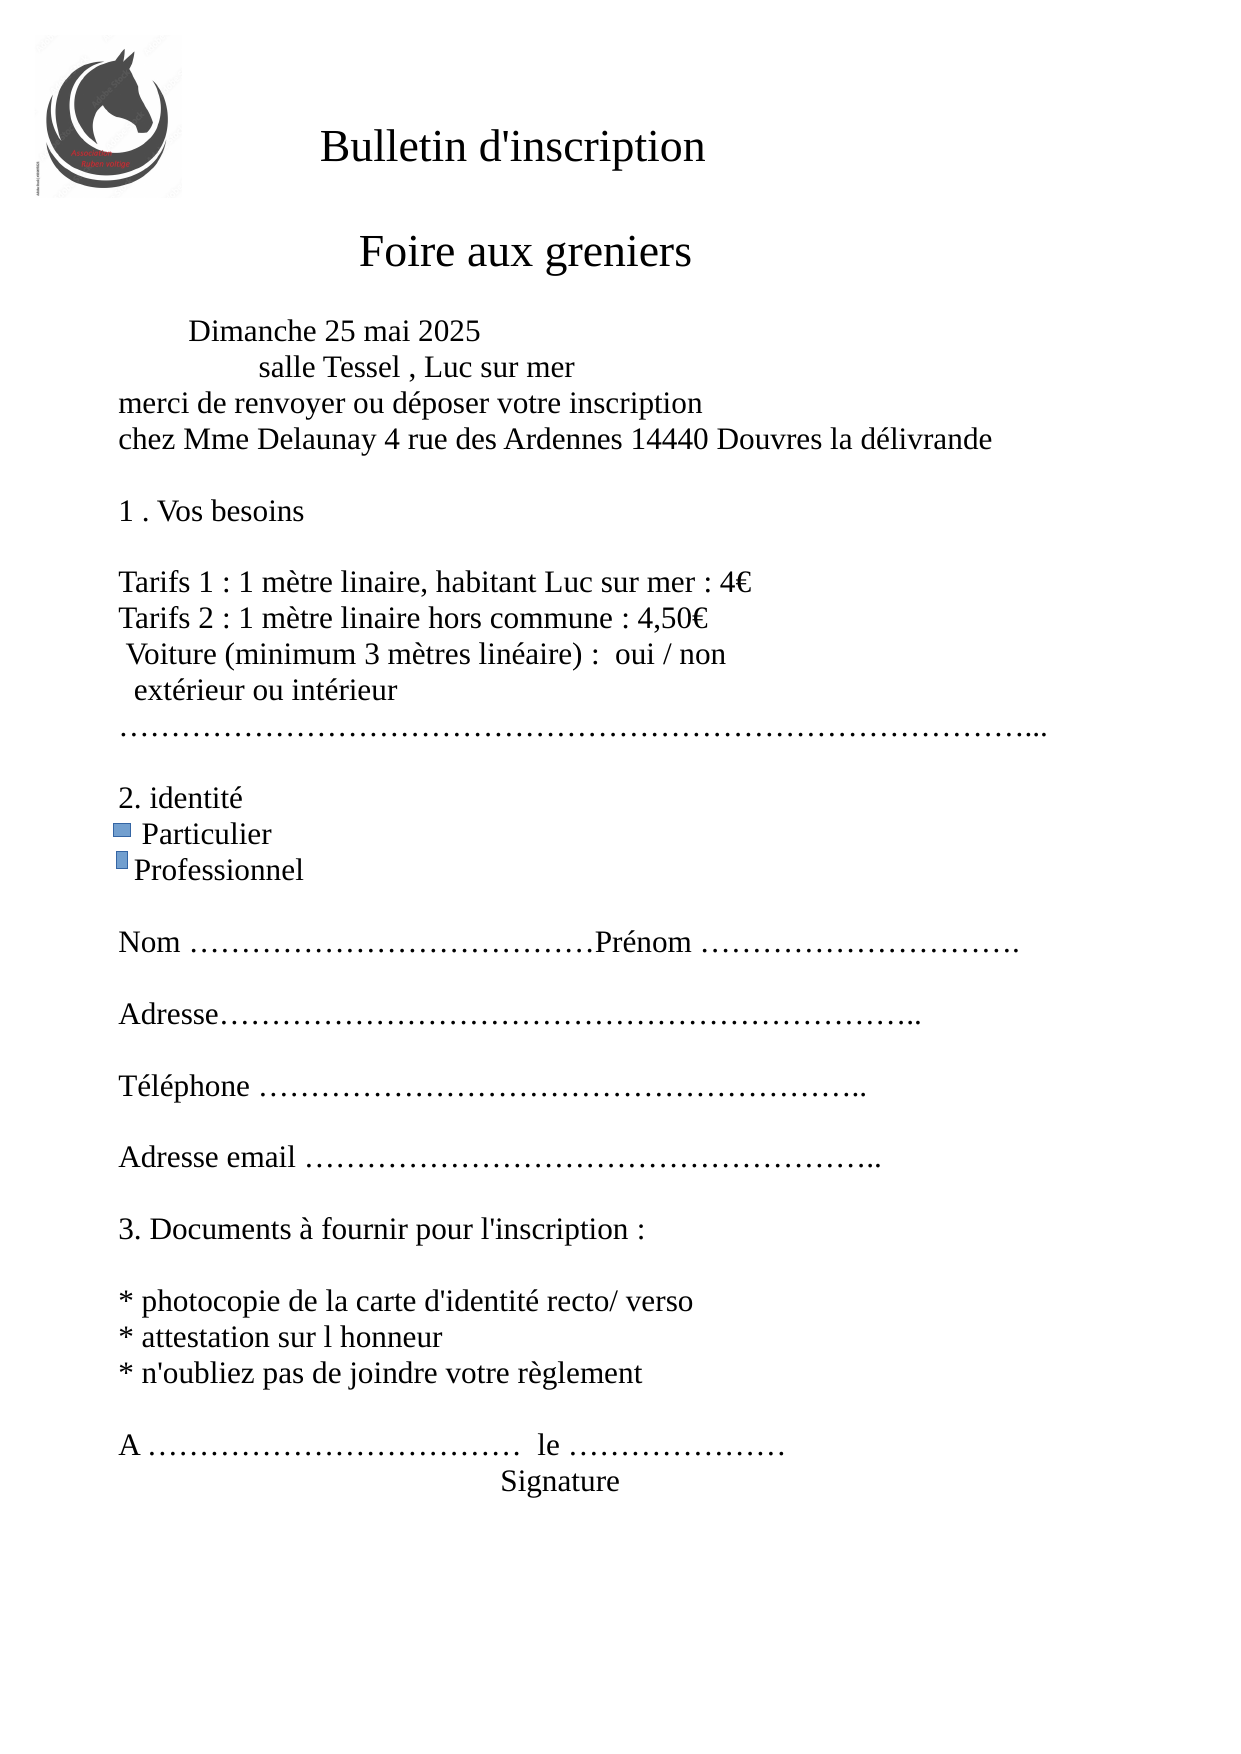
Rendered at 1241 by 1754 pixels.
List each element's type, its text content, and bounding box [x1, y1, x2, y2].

text Téléphone ………………………………………………….. [118, 1067, 1122, 1103]
text Nom …………………………………Prénom …………………………. [118, 923, 1122, 959]
text Particulier [118, 815, 1122, 851]
picture [34, 35, 182, 198]
text salle Tessel , Luc sur mer [118, 348, 1122, 384]
text Dimanche 25 mai 2025 [118, 312, 1122, 348]
text * attestation sur l honneur [118, 1318, 1122, 1354]
text Tarifs 1 : 1 mètre linaire, habitant Luc sur mer : 4€ [118, 564, 1122, 600]
text Signature [118, 1462, 1122, 1498]
text * photocopie de la carte d'identité recto/ verso [118, 1282, 1122, 1318]
text 1 . Vos besoins [118, 492, 1122, 528]
text Adresse email ……………………………………………….. [118, 1139, 1122, 1175]
text * n'oubliez pas de joindre votre règlement [118, 1354, 1122, 1390]
text ……………………………………………………………………………... [118, 707, 1122, 743]
text merci de renvoyer ou déposer votre inscription [118, 384, 1122, 420]
text Adresse………………………………………………………….. [118, 995, 1122, 1031]
text Tarifs 2 : 1 mètre linaire hors commune : 4,50€ [118, 600, 1122, 636]
text extérieur ou intérieur [118, 672, 1122, 707]
text Foire aux greniers [118, 223, 1122, 276]
text A ……………………………… le ………………… [118, 1426, 1122, 1462]
text 3. Documents à fournir pour l'inscription : [118, 1211, 1122, 1247]
text Professionnel [118, 851, 1122, 887]
text 2. identité [118, 779, 1122, 815]
text Bulletin d'inscription [182, 118, 1122, 171]
text chez Mme Delaunay 4 rue des Ardennes 14440 Douvres la délivrande [118, 420, 1122, 456]
text Voiture (minimum 3 mètres linéaire) : oui / non [118, 636, 1122, 672]
